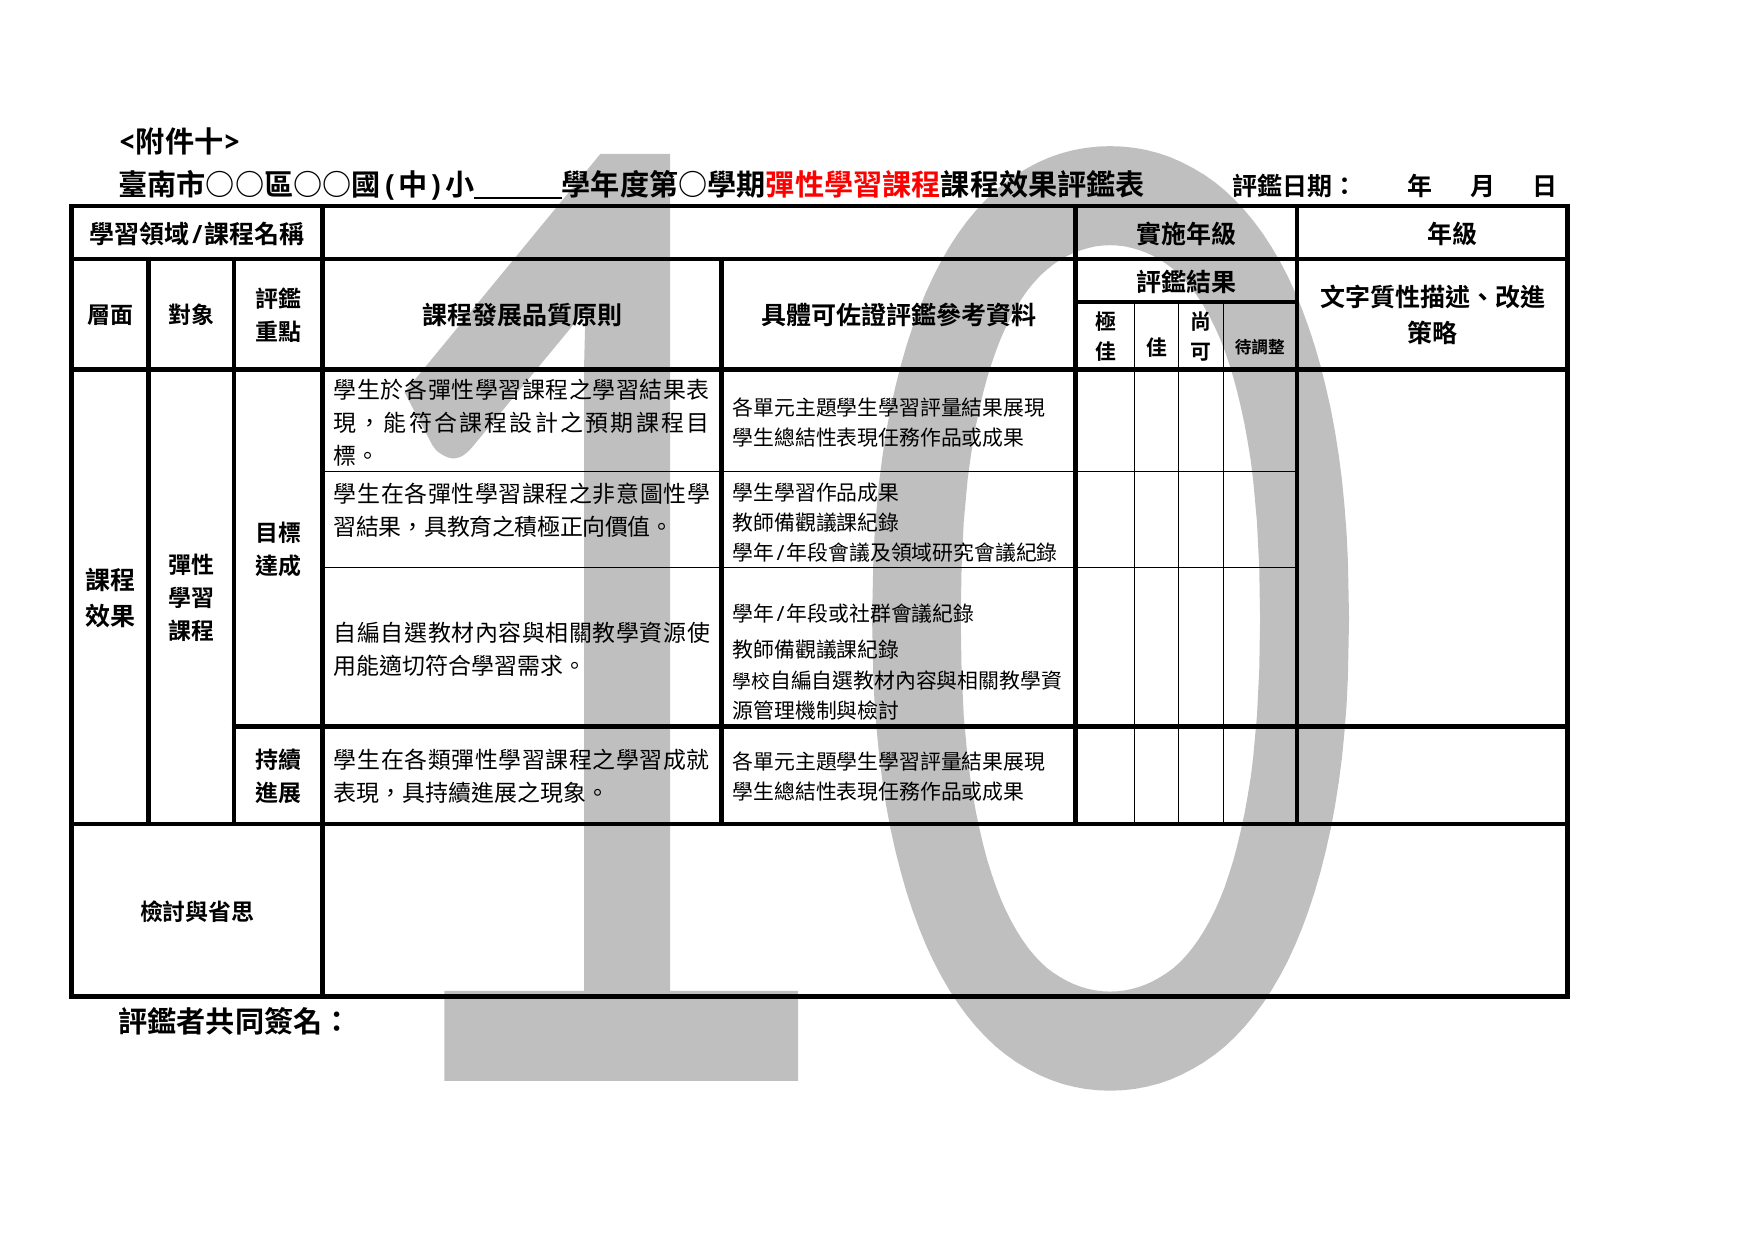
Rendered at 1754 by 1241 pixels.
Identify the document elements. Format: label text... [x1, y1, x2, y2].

table_header 學習領域/課程名稱 [74, 208, 320, 257]
table_cell [1135, 568, 1178, 724]
table_cell 學年/年段或社群會議紀錄 教師備觀議課紀錄 學校自編自選教材內容與相關教學資源管理機制與檢討 [724, 568, 876, 724]
table_cell [1078, 372, 1134, 471]
table_cell 學生在各類彈性學習課程之學習成就表現，具持續進展之現象。 [325, 729, 584, 822]
table_cell 課程效果 [74, 372, 146, 822]
table_cell 學生在各類彈性學習課程之學習成就表現，具持續進展之現象。 [671, 729, 719, 822]
table_cell 學生於各彈性學習課程之學習結果表現，能符合課程設計之預期課程目標。 [671, 372, 719, 471]
table_cell 目標達成 [236, 372, 320, 724]
table_cell 評鑑結果 [1078, 261, 1198, 299]
table_cell 各單元主題學生學習評量結果展現 學生總結性表現任務作品或成果 [724, 729, 889, 822]
table_cell [1323, 372, 1565, 724]
table_cell [980, 826, 1241, 991]
table_cell 課程發展品質原則 [671, 261, 719, 367]
table_cell [1224, 472, 1259, 567]
text [799, 999, 988, 1041]
table_header [671, 208, 977, 257]
table_cell [1135, 472, 1178, 567]
table_cell 課程發展品質原則 [325, 261, 511, 367]
table_cell [1179, 372, 1223, 471]
table_cell [1135, 729, 1178, 822]
table_cell 學生在各彈性學習課程之非意圖性學習結果，具教育之積極正向價值。 [325, 472, 584, 567]
table_cell 各單元主題學生學習評量結果展現 學生總結性表現任務作品或成果 [966, 729, 1073, 822]
table_cell [1333, 729, 1565, 822]
table_cell 尚可 [1179, 304, 1223, 367]
table_cell [1224, 568, 1260, 724]
table_cell 檢討與省思 [74, 826, 320, 994]
table_header [325, 208, 555, 257]
table_cell 具體可佐證評鑑參考資料 [991, 261, 1073, 367]
table_cell 課程發展品質原則 [540, 318, 585, 367]
table_cell 學生於各彈性學習課程之學習結果表現，能符合課程設計之預期課程目標。 [325, 372, 584, 471]
table_cell 各單元主題學生學習評量結果展現 學生總結性表現任務作品或成果 [969, 372, 1073, 471]
table_cell 自編自選教材內容與相關教學資源使用能適切符合學習需求。 [325, 568, 584, 724]
table_cell 層面 [74, 261, 146, 367]
table_cell 學生在各彈性學習課程之非意圖性學習結果，具教育之積極正向價值。 [671, 472, 719, 567]
table_cell 佳 [1135, 304, 1178, 367]
table_cell 具體可佐證評鑑參考資料 [724, 261, 940, 367]
table_cell [1224, 372, 1251, 471]
table_cell 對象 [151, 261, 232, 367]
table_cell 自編自選教材內容與相關教學資源使用能適切符合學習需求。 [671, 568, 719, 724]
table_cell [1179, 568, 1223, 724]
text 臺南市○○區○○國(中)小 學年度第○學期彈性學習課程課程效果評鑑表 評鑑日期： 年 月 日 [671, 161, 1038, 203]
text [1232, 999, 1636, 1041]
table_cell 極佳 [1078, 304, 1134, 367]
table_cell [1270, 826, 1565, 994]
table_cell 學年/年段或社群會議紀錄 教師備觀議課紀錄 學校自編自選教材內容與相關教學資源管理機制與檢討 [961, 568, 1073, 724]
table_cell [671, 826, 951, 994]
table_cell [1078, 729, 1134, 822]
text 臺南市○○區○○國(中)小 學年度第○學期彈性學習課程課程效果評鑑表 評鑑日期： 年 月 日 [118, 161, 593, 203]
table_cell 學生學習作品成果 教師備觀議課紀錄 學年/年段會議及領域研究會議紀錄 [962, 472, 1073, 567]
text <附件十> [118, 119, 1636, 161]
table_cell 文字質性描述、改進策略 [1299, 261, 1565, 367]
table_cell 各單元主題學生學習評量結果展現 學生總結性表現任務作品或成果 [724, 372, 898, 471]
table_cell 待調整 [1224, 352, 1229, 367]
table_cell 彈性學習課程 [151, 372, 232, 822]
table_header 實施年級 [1244, 208, 1295, 257]
text 評鑑者共同簽名： [118, 999, 444, 1041]
table_cell 持續進展 [236, 729, 320, 822]
table_cell [1224, 729, 1255, 822]
table_cell [1078, 472, 1134, 567]
table_cell [1135, 372, 1178, 471]
table_cell 評鑑結果 [1281, 261, 1295, 289]
table_cell 學生學習作品成果 教師備觀議課紀錄 學年/年段會議及領域研究會議紀錄 [724, 472, 880, 567]
text 臺南市○○區○○國(中)小 學年度第○學期彈性學習課程課程效果評鑑表 評鑑日期： 年 月 日 [1182, 161, 1636, 203]
table_header 年級 [1299, 208, 1565, 257]
table_cell [1179, 729, 1223, 822]
table_cell [325, 826, 584, 994]
table_cell 評鑑重點 [236, 261, 320, 367]
table_cell [1078, 568, 1134, 724]
table_header 實施年級 [1078, 246, 1153, 257]
table_cell [1179, 472, 1223, 567]
